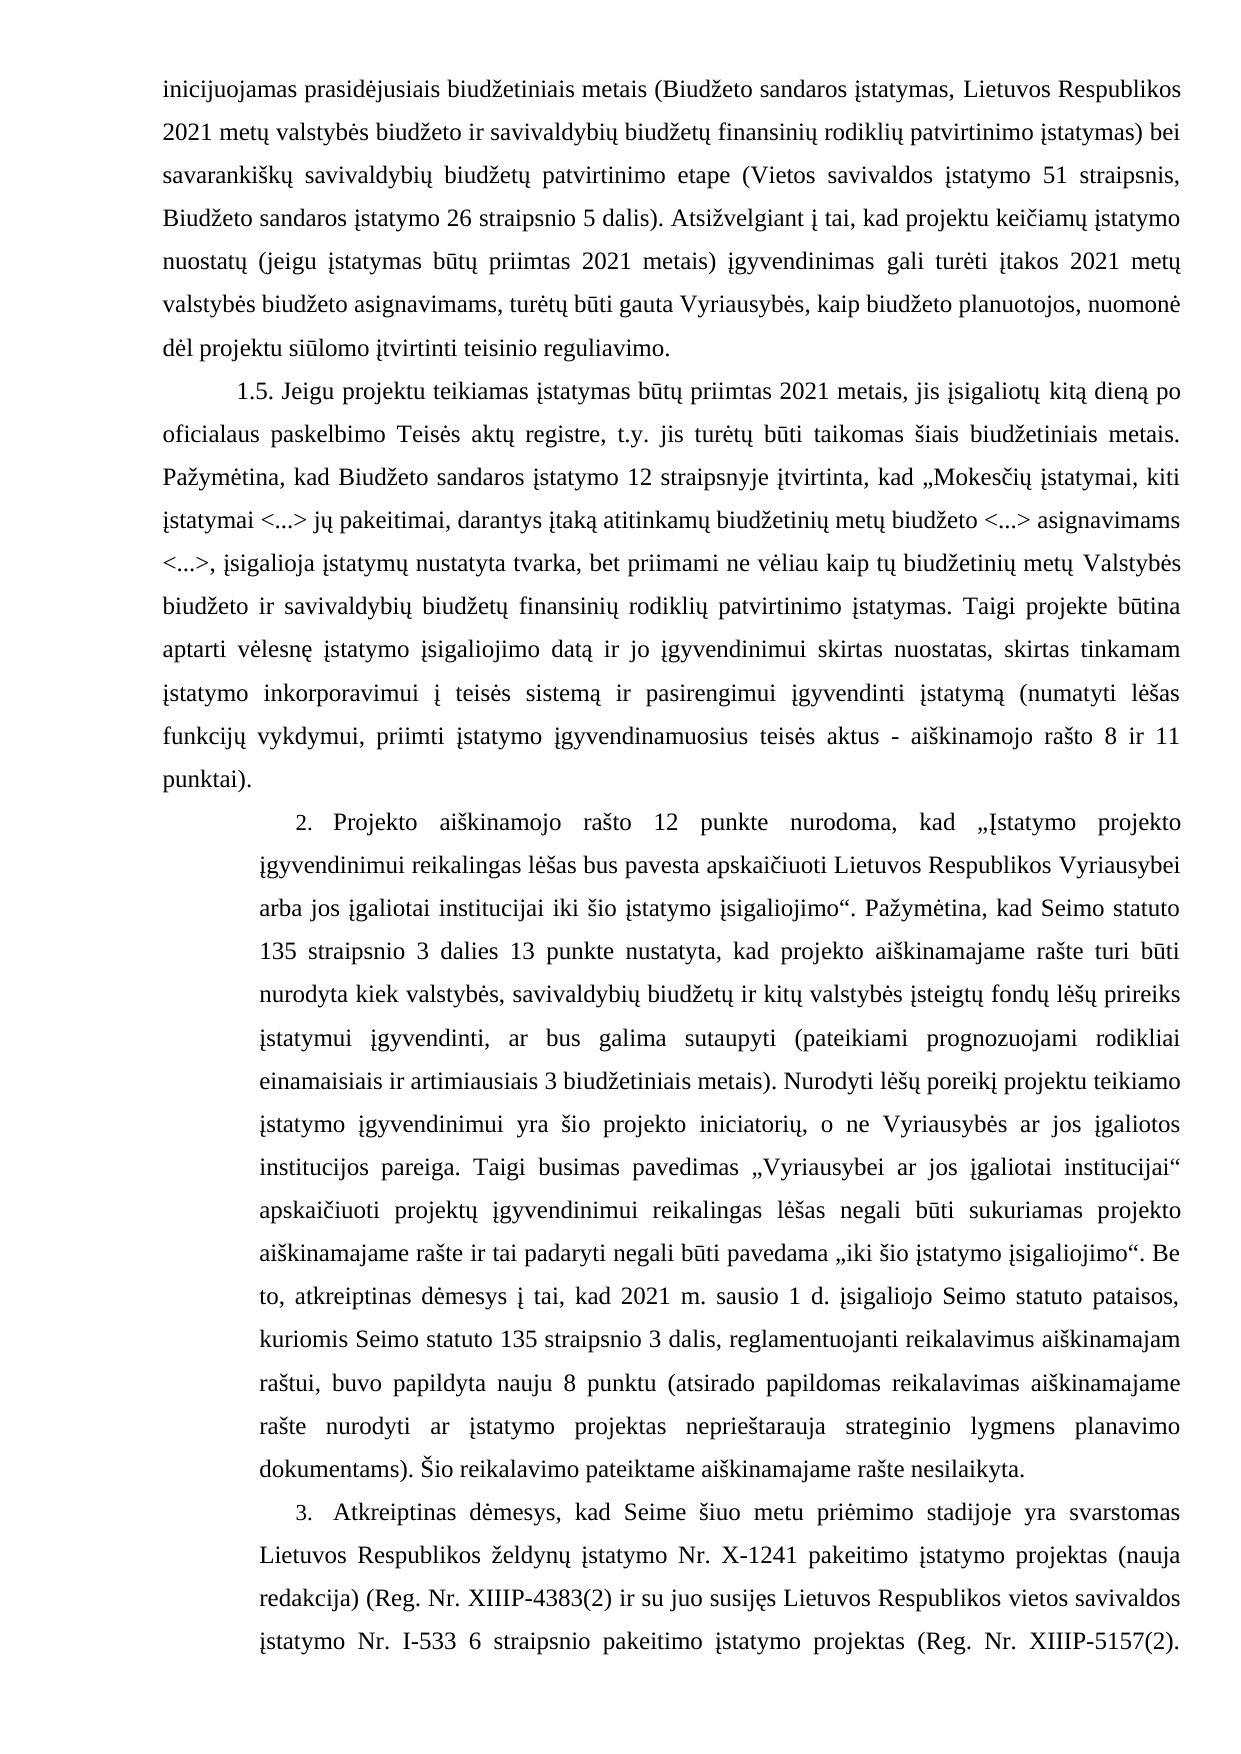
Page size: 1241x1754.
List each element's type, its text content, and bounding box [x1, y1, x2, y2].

list Atkreiptinas dėmesys, kad Seime šiuo metu priėmimo stadijoje yra svarstomas Lietuvos Respublikos želdynų įstatymo Nr. X-1241 pakeitimo įstatymo projektas (nauja redakcija) (Reg. Nr. XIIIP-4383(2) ir su juo susijęs Lietuvos Respublikos vietos savivaldos įstatymo Nr. I-533 6 straipsnio pakeitimo įstatymo projektas (Reg. Nr. XIIIP-5157(2). [222, 1497, 1181, 1655]
text 1.5. Jeigu projektu teikiamas įstatymas būtų priimtas 2021 metais, jis įsigaliotų kitą dieną po oficialaus paskelbimo Teisės aktų registre, t.y. jis turėtų būti taikomas šiais biudžetiniais metais. Pažymėtina, kad Biudžeto sandaros įstatymo 12 straipsnyje įtvirtinta, kad „Mokesčių įstatymai, kiti įstatymai <...> jų pakeitimai, darantys įtaką atitinkamų biudžetinių metų biudžeto <...> asignavimams <...>, įsigalioja įstatymų nustatyta tvarka, bet priimami ne vėliau kaip tų biudžetinių metų Valstybės biudžeto ir savivaldybių biudžetų finansinių rodiklių patvirtinimo įstatymas. Taigi projekte būtina aptarti vėlesnę įstatymo įsigaliojimo datą ir jo įgyvendinimui skirtas nuostatas, skirtas tinkamam įstatymo inkorporavimui į teisės sistemą ir pasirengimui įgyvendinti įstatymą (numatyti lėšas funkcijų vykdymui, priimti įstatymo įgyvendinamuosius teisės aktus - aiškinamojo rašto 8 ir 11 punktai). [162, 376, 1181, 793]
list Projekto aiškinamojo rašto 12 punkte nurodoma, kad „Įstatymo projekto įgyvendinimui reikalingas lėšas bus pavesta apskaičiuoti Lietuvos Respublikos Vyriausybei arba jos įgaliotai institucijai iki šio įstatymo įsigaliojimo“. Pažymėtina, kad Seimo statuto 135 straipsnio 3 dalies 13 punkte nustatyta, kad projekto aiškinamajame rašte turi būti nurodyta kiek valstybės, savivaldybių biudžetų ir kitų valstybės įsteigtų fondų lėšų prireiks įstatymui įgyvendinti, ar bus galima sutaupyti (pateikiami prognozuojami rodikliai einamaisiais ir artimiausiais 3 biudžetiniais metais). Nurodyti lėšų poreikį projektu teikiamo įstatymo įgyvendinimui yra šio projekto iniciatorių, o ne Vyriausybės ar jos įgaliotos institucijos pareiga. Taigi busimas pavedimas „Vyriausybei ar jos įgaliotai institucijai“ apskaičiuoti projektų įgyvendinimui reikalingas lėšas negali būti sukuriamas projekto aiškinamajame rašte ir tai padaryti negali būti pavedama „iki šio įstatymo įsigaliojimo“. Be to, atkreiptinas dėmesys į tai, kad 2021 m. sausio 1 d. įsigaliojo Seimo statuto pataisos, kuriomis Seimo statuto 135 straipsnio 3 dalis, reglamentuojanti reikalavimus aiškinamajam raštui, buvo papildyta nauju 8 punktu (atsirado papildomas reikalavimas aiškinamajame rašte nurodyti ar įstatymo projektas neprieštarauja strateginio lygmens planavimo dokumentams). Šio reikalavimo pateiktame aiškinamajame rašte nesilaikyta. [222, 807, 1181, 1483]
text inicijuojamas prasidėjusiais biudžetiniais metais (Biudžeto sandaros įstatymas, Lietuvos Respublikos 2021 metų valstybės biudžeto ir savivaldybių biudžetų finansinių rodiklių patvirtinimo įstatymas) bei savarankiškų savivaldybių biudžetų patvirtinimo etape (Vietos savivaldos įstatymo 51 straipsnis, Biudžeto sandaros įstatymo 26 straipsnio 5 dalis). Atsižvelgiant į tai, kad projektu keičiamų įstatymo nuostatų (jeigu įstatymas būtų priimtas 2021 metais) įgyvendinimas gali turėti įtakos 2021 metų valstybės biudžeto asignavimams, turėtų būti gauta Vyriausybės, kaip biudžeto planuotojos, nuomonė dėl projektu siūlomo įtvirtinti teisinio reguliavimo. [162, 74, 1181, 361]
